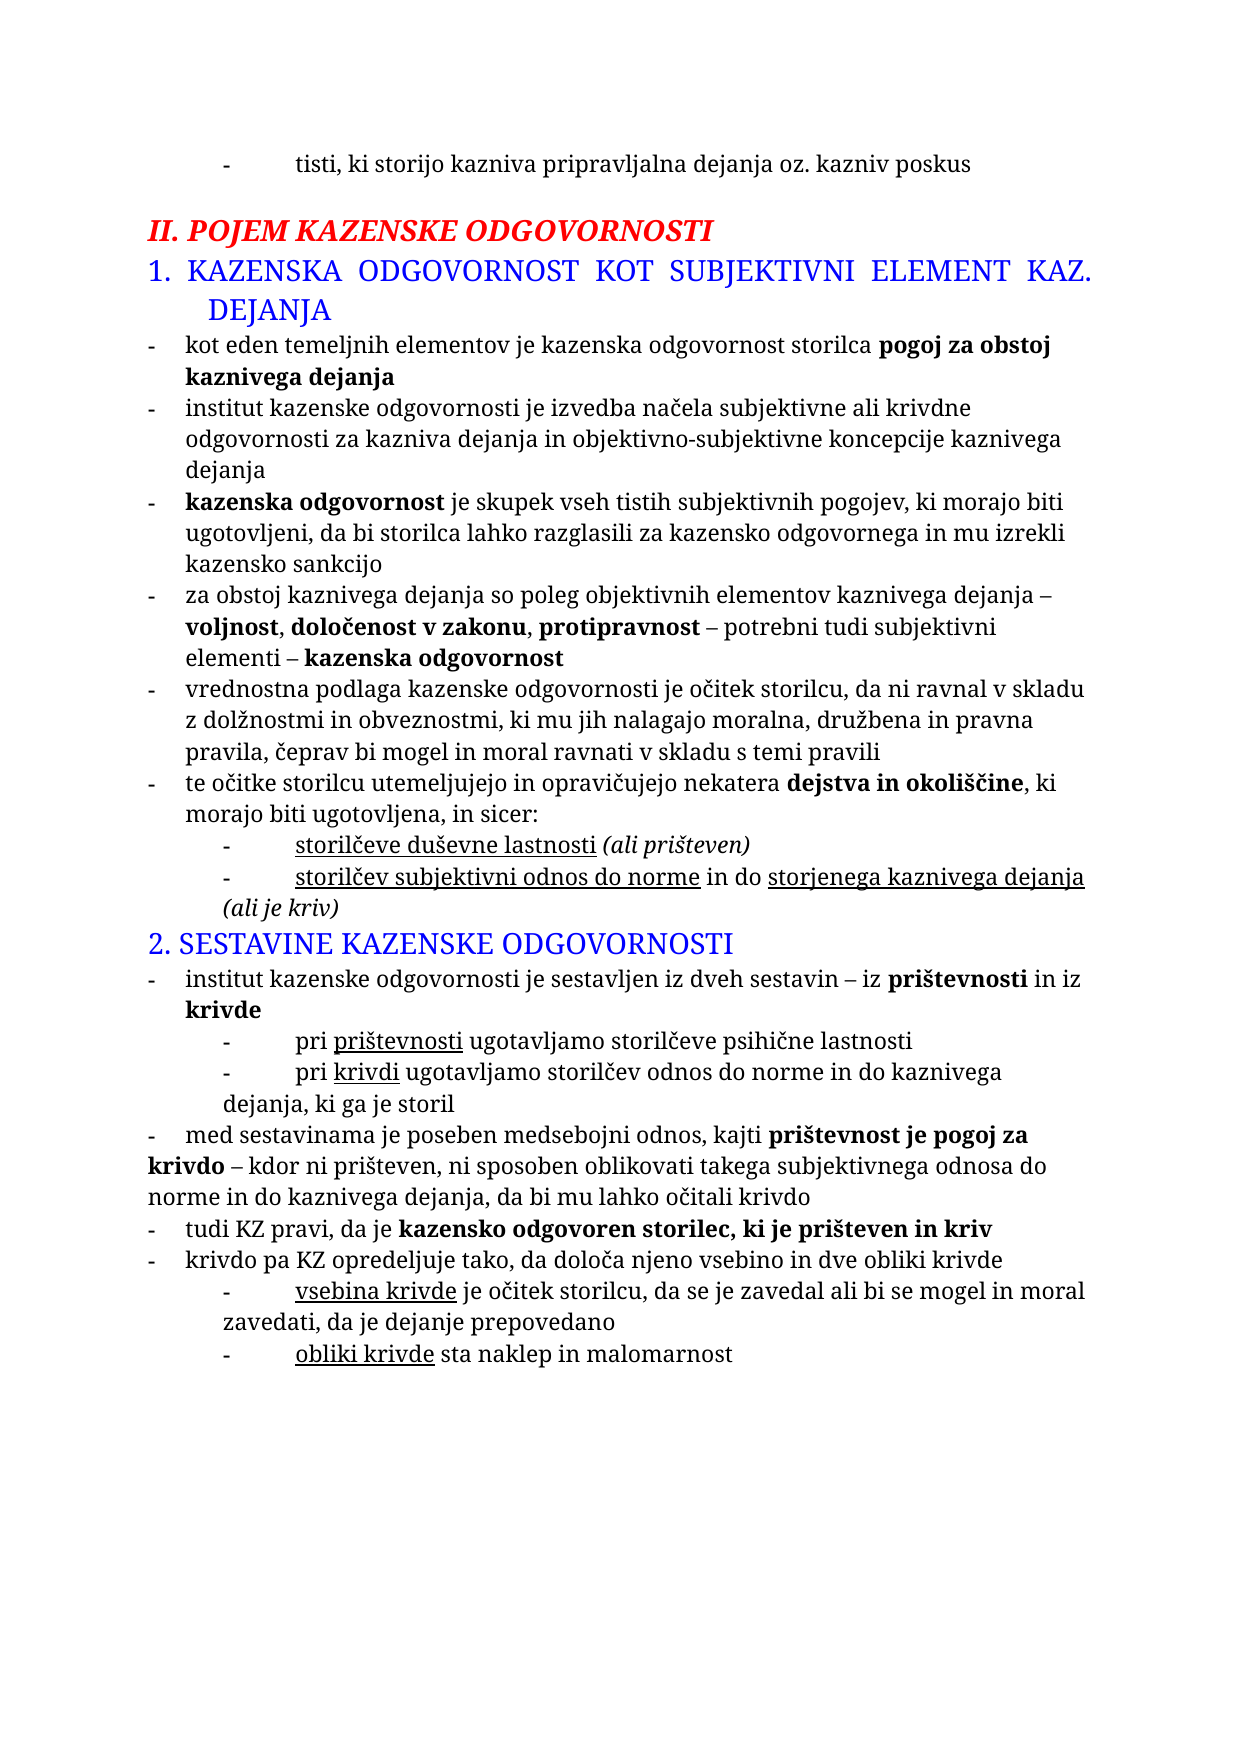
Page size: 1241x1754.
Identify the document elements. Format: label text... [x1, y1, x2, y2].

list tudi KZ pravi, da je kazensko odgovoren storilec, ki je prišteven in kriv [148, 1213, 1093, 1244]
list te očitke storilcu utemeljujejo in opravičujejo nekatera dejstva in okoliščine, ki morajo biti ugotovljena, in sicer: [148, 767, 1093, 829]
list storilčev subjektivni odnos do norme in do storjenega kaznivega dejanja (ali je kriv) [223, 860, 1093, 923]
subtitle 1. KAZENSKA ODGOVORNOST KOT SUBJEKTIVNI ELEMENT KAZ. DEJANJA [148, 250, 1093, 329]
list obliki krivde sta naklep in malomarnost [223, 1338, 1093, 1369]
list vrednostna podlaga kazenske odgovornosti je očitek storilcu, da ni ravnal v skladu z dolžnostmi in obveznostmi, ki mu jih nalagajo moralna, družbena in pravna pravila, čeprav bi mogel in moral ravnati v skladu s temi pravili [148, 673, 1093, 767]
list med sestavinama je poseben medsebojni odnos, kajti prištevnost je pogoj za krivdo – kdor ni prišteven, ni sposoben oblikovati takega subjektivnega odnosa do norme in do kaznivega dejanja, da bi mu lahko očitali krivdo [148, 1119, 1099, 1213]
list storilčeve duševne lastnosti (ali prišteven) [223, 829, 1093, 860]
list za obstoj kaznivega dejanja so poleg objektivnih elementov kaznivega dejanja – voljnost, določenost v zakonu, protipravnost – potrebni tudi subjektivni elementi – kazenska odgovornost [148, 579, 1093, 673]
list tisti, ki storijo kazniva pripravljalna dejanja oz. kazniv poskus [223, 148, 1093, 179]
list pri krivdi ugotavljamo storilčev odnos do norme in do kaznivega dejanja, ki ga je storil [223, 1056, 1093, 1119]
list krivdo pa KZ opredeljuje tako, da določa njeno vsebino in dve obliki krivde [148, 1244, 1093, 1275]
list kot eden temeljnih elementov je kazenska odgovornost storilca pogoj za obstoj kaznivega dejanja [148, 329, 1093, 392]
list pri prištevnosti ugotavljamo storilčeve psihične lastnosti [223, 1025, 1093, 1056]
subtitle 2. SESTAVINE KAZENSKE ODGOVORNOSTI [148, 923, 1093, 963]
list kazenska odgovornost je skupek vseh tistih subjektivnih pogojev, ki morajo biti ugotovljeni, da bi storilca lahko razglasili za kazensko odgovornega in mu izrekli kazensko sankcijo [148, 485, 1093, 579]
list institut kazenske odgovornosti je izvedba načela subjektivne ali krivdne odgovornosti za kazniva dejanja in objektivno-subjektivne koncepcije kaznivega dejanja [148, 392, 1093, 485]
subtitle II. POJEM KAZENSKE ODGOVORNOSTI [148, 210, 1093, 250]
list institut kazenske odgovornosti je sestavljen iz dveh sestavin – iz prištevnosti in iz krivde [148, 963, 1093, 1025]
list vsebina krivde je očitek storilcu, da se je zavedal ali bi se mogel in moral zavedati, da je dejanje prepovedano [223, 1275, 1093, 1338]
